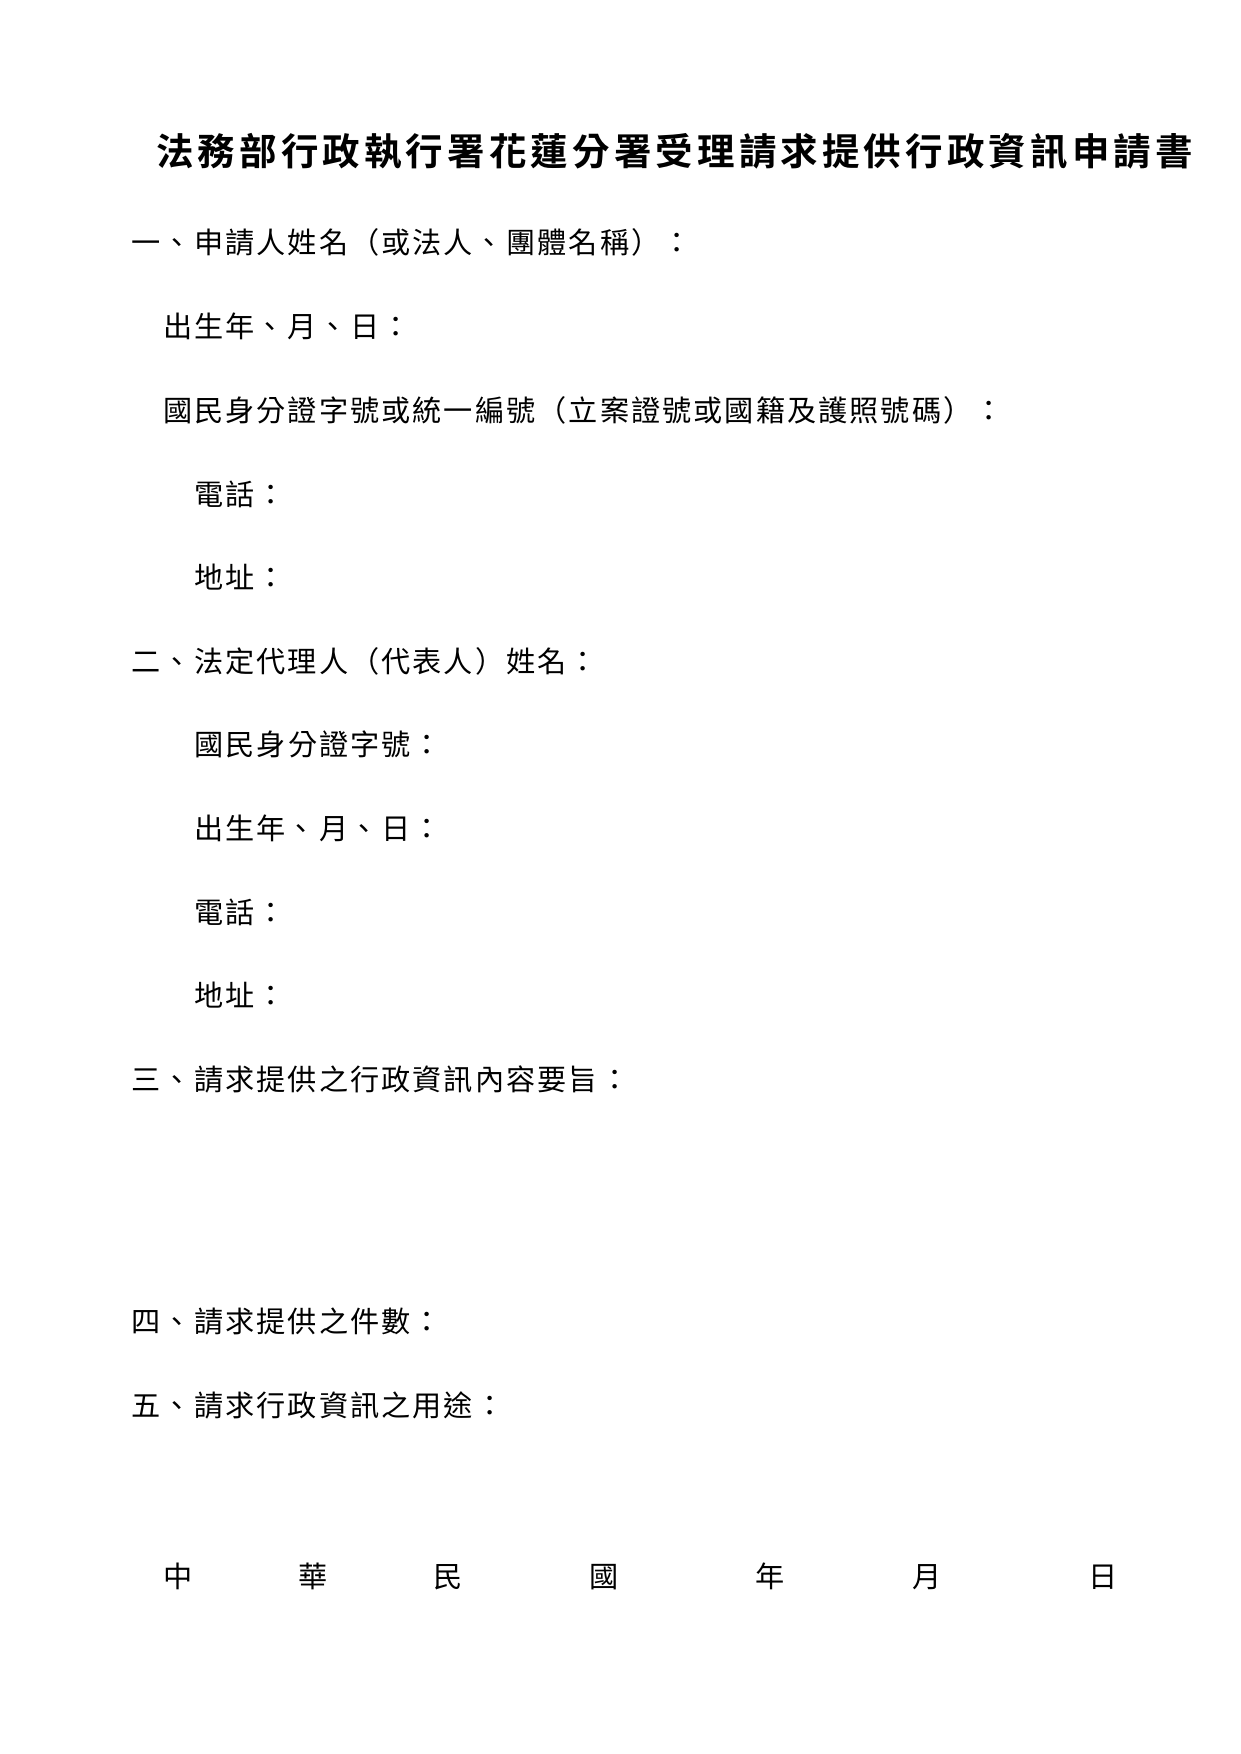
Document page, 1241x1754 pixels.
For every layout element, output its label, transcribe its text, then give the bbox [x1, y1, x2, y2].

text 中 華 民 國 年 月 日 [154, 1533, 1127, 1596]
text 出生年、月、日： [131, 785, 1110, 848]
text 地址： [131, 952, 1110, 1015]
text 一、申請人姓名（或法人、團體名稱）： [131, 199, 1110, 262]
text 國民身分證字號： [131, 701, 1110, 764]
text 國民身分證字號或統一編號（立案證號或國籍及護照號碼）： [131, 367, 1110, 429]
text 地址： [131, 534, 1110, 597]
text 電話： [131, 451, 1110, 513]
text 三、請求提供之行政資訊內容要旨： [131, 1036, 1110, 1098]
text 二、法定代理人（代表人）姓名： [131, 618, 1110, 680]
text 出生年、月、日： [131, 283, 1110, 346]
text 法務部行政執行署花蓮分署受理請求提供行政資訊申請書 [148, 108, 1198, 170]
text 五、請求行政資訊之用途： [131, 1362, 1110, 1424]
text 電話： [131, 869, 1110, 931]
text 四、請求提供之件數： [131, 1278, 1110, 1341]
